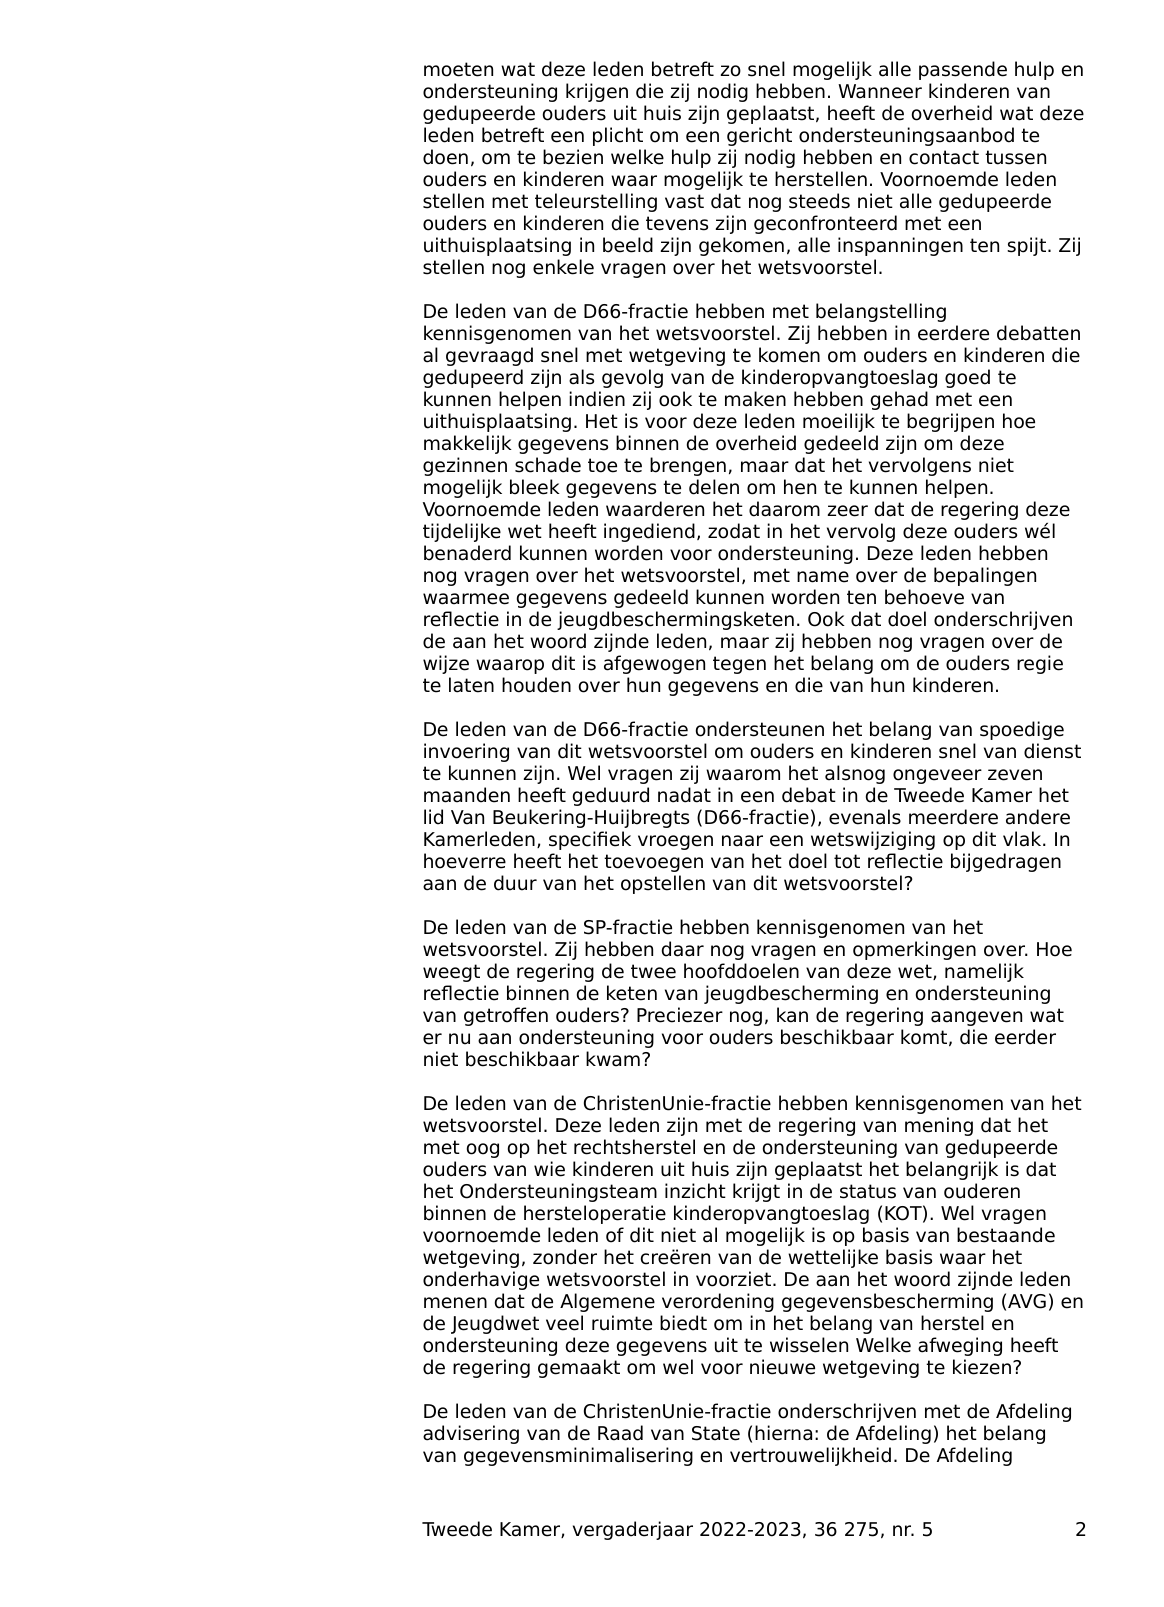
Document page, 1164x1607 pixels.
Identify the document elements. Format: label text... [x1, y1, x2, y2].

text De leden van de D66-fractie ondersteunen het belang van spoedige invoering van dit wetsvoorstel om ouders en kinderen snel van dienst te kunnen zijn. Wel vragen zij waarom het alsnog ongeveer zeven maanden heeft geduurd nadat in een debat in de Tweede Kamer het lid Van Beukering-Huijbregts (D66-fractie), evenals meerdere andere Kamerleden, specifiek vroegen naar een wetswijziging op dit vlak. In hoeverre heeft het toevoegen van het doel tot reflectie bijgedragen aan de duur van het opstellen van dit wetsvoorstel? [422, 719, 1087, 895]
text De leden van de SP-fractie hebben kennisgenomen van het wetsvoorstel. Zij hebben daar nog vragen en opmerkingen over. Hoe weegt de regering de twee hoofddoelen van deze wet, namelijk reflectie binnen de keten van jeugdbescherming en ondersteuning van getroffen ouders? Preciezer nog, kan de regering aangeven wat er nu aan ondersteuning voor ouders beschikbaar komt, die eerder niet beschikbaar kwam? [422, 917, 1087, 1071]
text De leden van de ChristenUnie-fractie onderschrijven met de Afdeling advisering van de Raad van State (hierna: de Afdeling) het belang van gegevensminimalisering en vertrouwelijkheid. De Afdeling [422, 1401, 1087, 1467]
text moeten wat deze leden betreft zo snel mogelijk alle passende hulp en ondersteuning krijgen die zij nodig hebben. Wanneer kinderen van gedupeerde ouders uit huis zijn geplaatst, heeft de overheid wat deze leden betreft een plicht om een gericht ondersteuningsaanbod te doen, om te bezien welke hulp zij nodig hebben en contact tussen ouders en kinderen waar mogelijk te herstellen. Voornoemde leden stellen met teleurstelling vast dat nog steeds niet alle gedupeerde ouders en kinderen die tevens zijn geconfronteerd met een uithuisplaatsing in beeld zijn gekomen, alle inspanningen ten spijt. Zij stellen nog enkele vragen over het wetsvoorstel. [422, 59, 1087, 279]
text De leden van de ChristenUnie-fractie hebben kennisgenomen van het wetsvoorstel. Deze leden zijn met de regering van mening dat het met oog op het rechtsherstel en de ondersteuning van gedupeerde ouders van wie kinderen uit huis zijn geplaatst het belangrijk is dat het Ondersteuningsteam inzicht krijgt in de status van ouderen binnen de hersteloperatie kinderopvangtoeslag (KOT). Wel vragen voornoemde leden of dit niet al mogelijk is op basis van bestaande wetgeving, zonder het creëren van de wettelijke basis waar het onderhavige wetsvoorstel in voorziet. De aan het woord zijnde leden menen dat de Algemene verordening gegevensbescherming (AVG) en de Jeugdwet veel ruimte biedt om in het belang van herstel en ondersteuning deze gegevens uit te wisselen Welke afweging heeft de regering gemaakt om wel voor nieuwe wetgeving te kiezen? [422, 1093, 1087, 1379]
text De leden van de D66-fractie hebben met belangstelling kennisgenomen van het wetsvoorstel. Zij hebben in eerdere debatten al gevraagd snel met wetgeving te komen om ouders en kinderen die gedupeerd zijn als gevolg van de kinderopvangtoeslag goed te kunnen helpen indien zij ook te maken hebben gehad met een uithuisplaatsing. Het is voor deze leden moeilijk te begrijpen hoe makkelijk gegevens binnen de overheid gedeeld zijn om deze gezinnen schade toe te brengen, maar dat het vervolgens niet mogelijk bleek gegevens te delen om hen te kunnen helpen. Voornoemde leden waarderen het daarom zeer dat de regering deze tijdelijke wet heeft ingediend, zodat in het vervolg deze ouders wél benaderd kunnen worden voor ondersteuning. Deze leden hebben nog vragen over het wetsvoorstel, met name over de bepalingen waarmee gegevens gedeeld kunnen worden ten behoeve van reflectie in de jeugdbeschermingsketen. Ook dat doel onderschrijven de aan het woord zijnde leden, maar zij hebben nog vragen over de wijze waarop dit is afgewogen tegen het belang om de ouders regie te laten houden over hun gegevens en die van hun kinderen. [422, 301, 1087, 697]
